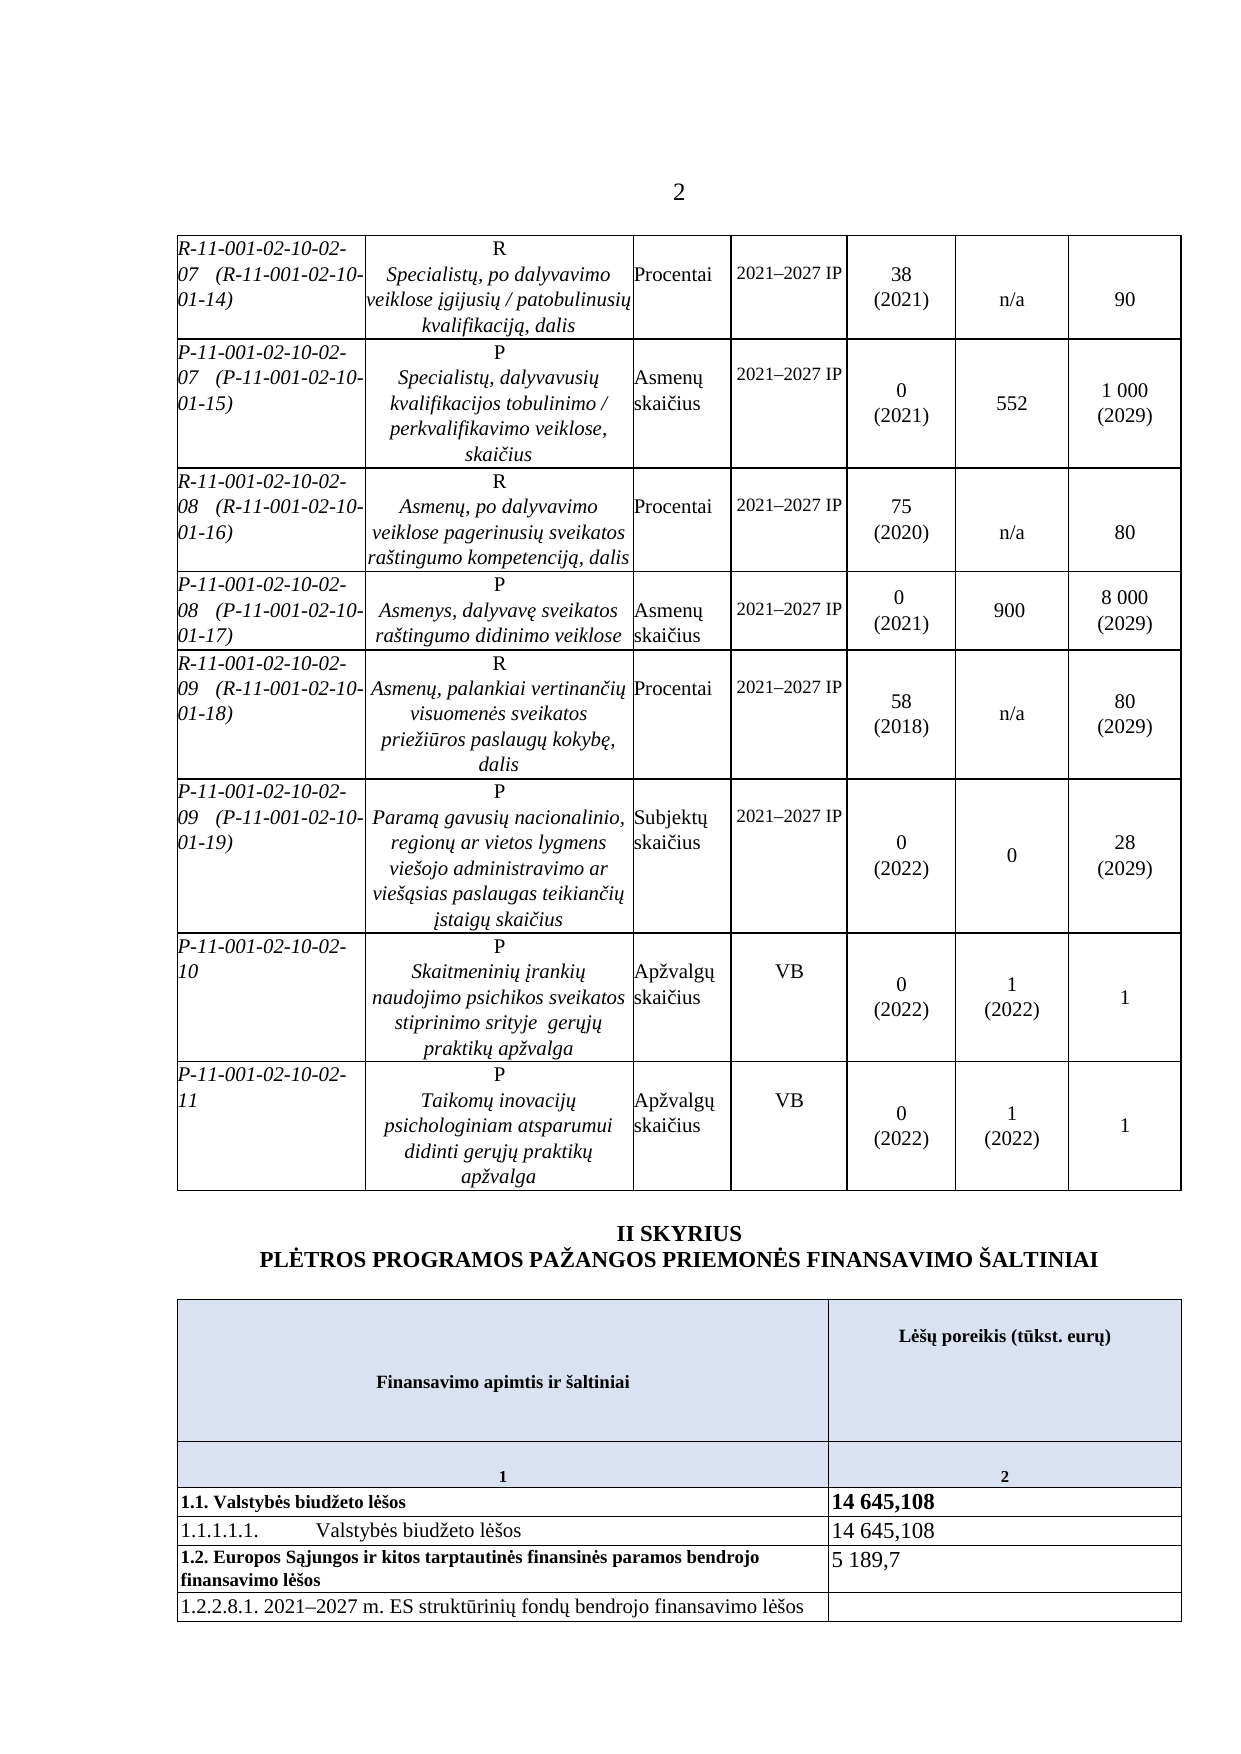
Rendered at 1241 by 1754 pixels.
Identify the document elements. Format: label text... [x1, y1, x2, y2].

table_cell 80 [1069, 469, 1180, 571]
table_cell 2 [829, 1442, 1181, 1487]
table_cell Procentai [634, 651, 730, 778]
table_cell P-11-001-02-10-02-10 [178, 934, 365, 1061]
table_cell [829, 1593, 1181, 1621]
table_cell 0 (2022) [848, 934, 955, 1061]
table_cell 38 (2021) [848, 236, 955, 338]
table_cell 5 189,7 [829, 1546, 1181, 1592]
table_cell 2021–2027 IP [732, 236, 846, 338]
table_cell 1.2.2.8.1. 2021–2027 m. ES struktūrinių fondų bendrojo finansavimo lėšos [178, 1593, 828, 1621]
table_cell 2021–2027 IP [732, 469, 846, 571]
table_cell 2021–2027 IP [732, 651, 846, 778]
table_cell 2021–2027 IP [732, 572, 846, 649]
table_cell 75 (2020) [848, 469, 955, 571]
table_cell 28 (2029) [1069, 780, 1180, 932]
table_header Finansavimo apimtis ir šaltiniai [178, 1300, 828, 1441]
table_cell 1.2. Europos Sąjungos ir kitos tarptautinės finansinės paramos bendrojo finansavimo lėšos [178, 1546, 828, 1592]
text II SKYRIUS [177, 1220, 1181, 1246]
table_cell P Specialistų, dalyvavusių kvalifikacijos tobulinimo / perkvalifikavimo veiklose, skaičius [366, 340, 633, 467]
table_cell 14 645,108 [829, 1517, 1181, 1545]
table_cell 1.1.1.1.1. Valstybės biudžeto lėšos [178, 1517, 828, 1545]
table_cell P-11-001-02-10-02-08 (P-11-001-02-10-01-17) [178, 572, 365, 649]
table_cell Apžvalgų skaičius [634, 934, 730, 1061]
table_cell n/a [956, 651, 1068, 778]
text PLĖTROS PROGRAMOS PAŽANGOS PRIEMONĖS FINANSAVIMO ŠALTINIAI [177, 1246, 1181, 1272]
table_cell R-11-001-02-10-02-08 (R-11-001-02-10-01-16) [178, 469, 365, 571]
table_cell Subjektų skaičius [634, 780, 730, 932]
table_cell R-11-001-02-10-02-09 (R-11-001-02-10-01-18) [178, 651, 365, 778]
table_cell 1.1. Valstybės biudžeto lėšos [178, 1488, 828, 1516]
table_cell 900 [956, 572, 1068, 649]
table_cell 1 [178, 1442, 828, 1487]
table_cell 58 (2018) [848, 651, 955, 778]
table_cell P-11-001-02-10-02-11 [178, 1062, 365, 1189]
table_cell R Specialistų, po dalyvavimo veiklose įgijusių / patobulinusių kvalifikaciją, dalis [366, 236, 633, 338]
table_cell 2021–2027 IP [732, 340, 846, 467]
table_cell Procentai [634, 469, 730, 571]
table_cell 0 (2022) [848, 780, 955, 932]
table_cell P Skaitmeninių įrankių naudojimo psichikos sveikatos stiprinimo srityje gerųjų praktikų apžvalga [366, 934, 633, 1061]
table_cell Apžvalgų skaičius [634, 1062, 730, 1189]
table_cell 1 000 (2029) [1069, 340, 1180, 467]
table_cell 1 (2022) [956, 1062, 1068, 1189]
table_cell 2021–2027 IP [732, 780, 846, 932]
table_cell P-11-001-02-10-02-07 (P-11-001-02-10-01-15) [178, 340, 365, 467]
table_cell P Asmenys, dalyvavę sveikatos raštingumo didinimo veiklose [366, 572, 633, 649]
table_cell R Asmenų, po dalyvavimo veiklose pagerinusių sveikatos raštingumo kompetenciją, dalis [366, 469, 633, 571]
table_cell n/a [956, 236, 1068, 338]
table_cell 14 645,108 [829, 1488, 1181, 1516]
table_cell VB [732, 934, 846, 1061]
table_cell 1 [1069, 1062, 1180, 1189]
table_cell 8 000 (2029) [1069, 572, 1180, 649]
table_cell P-11-001-02-10-02-09 (P-11-001-02-10-01-19) [178, 780, 365, 932]
table_cell n/a [956, 469, 1068, 571]
table_cell 1 (2022) [956, 934, 1068, 1061]
table_cell 0 (2021) [848, 340, 955, 467]
table_cell 80 (2029) [1069, 651, 1180, 778]
table_cell 1 [1069, 934, 1180, 1061]
table_cell 0 (2021) [848, 572, 955, 649]
table_cell VB [732, 1062, 846, 1189]
table_cell 90 [1069, 236, 1180, 338]
table_cell Asmenų skaičius [634, 340, 730, 467]
table_cell P Paramą gavusių nacionalinio, regionų ar vietos lygmens viešojo administravimo ar viešąsias paslaugas teikiančių įstaigų skaičius [366, 780, 633, 932]
table_cell 552 [956, 340, 1068, 467]
table_cell 0 [956, 780, 1068, 932]
table_cell 0 (2022) [848, 1062, 955, 1189]
table_header Lėšų poreikis (tūkst. eurų) [829, 1300, 1181, 1441]
table_cell Procentai [634, 236, 730, 338]
table_cell P Taikomų inovacijų psichologiniam atsparumui didinti gerųjų praktikų apžvalga [366, 1062, 633, 1189]
table_cell R-11-001-02-10-02-07 (R-11-001-02-10-01-14) [178, 236, 365, 338]
table_cell R Asmenų, palankiai vertinančių visuomenės sveikatos priežiūros paslaugų kokybę, dalis [366, 651, 633, 778]
table_cell Asmenų skaičius [634, 572, 730, 649]
